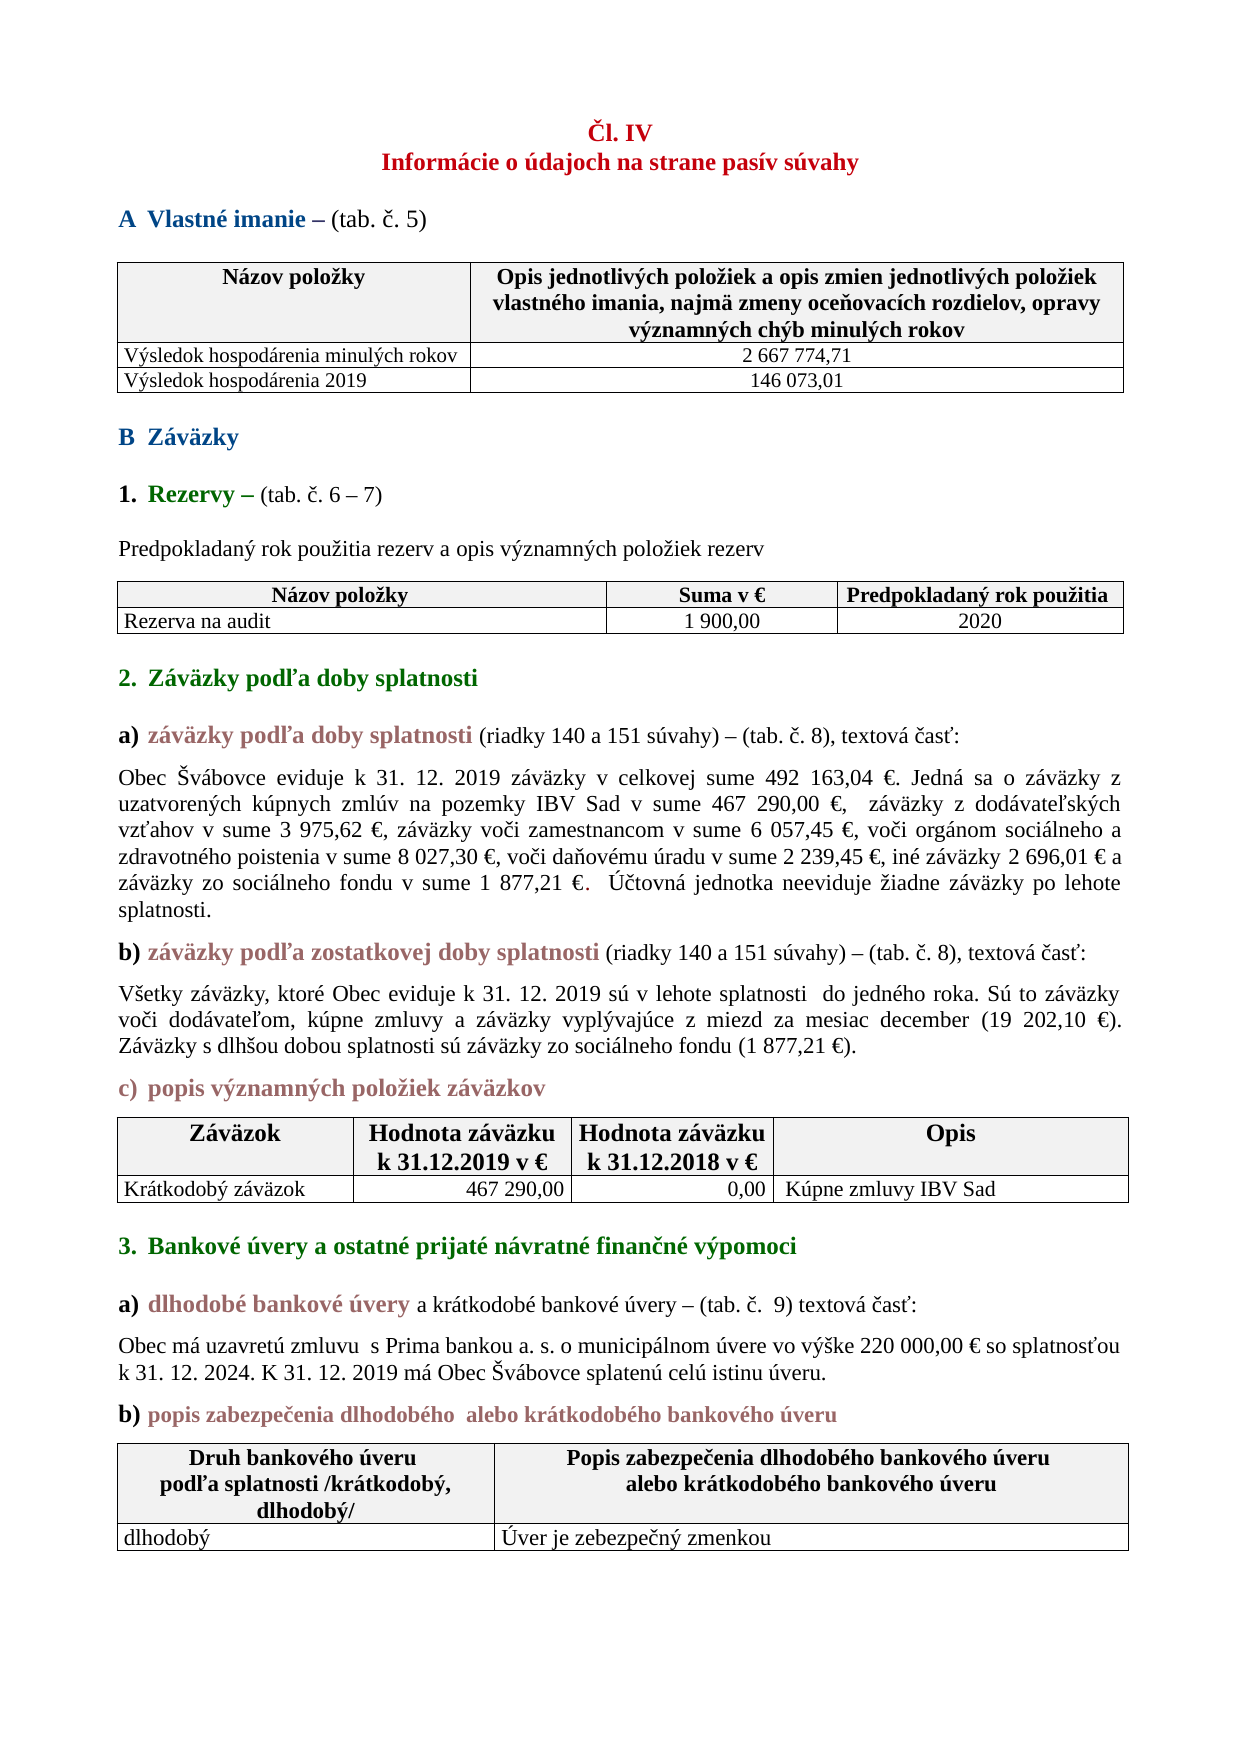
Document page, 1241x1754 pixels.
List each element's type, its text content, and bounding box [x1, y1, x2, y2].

table_cell Výsledok hospodárenia 2019 [118, 368, 470, 392]
table_cell 1 900,00 [607, 608, 837, 633]
list záväzky podľa doby splatnosti (riadky 140 a 151 súvahy) – (tab. č. 8), textová časť: [118, 721, 1122, 749]
list Záväzky podľa doby splatnosti [118, 663, 1122, 692]
list dlhodobé bankové úvery a krátkodobé bankové úvery – (tab. č. 9) textová časť: [118, 1289, 1122, 1318]
list popis významných položiek záväzkov [118, 1073, 1122, 1102]
table_cell dlhodobý [118, 1524, 494, 1550]
table_header Predpokladaný rok použitia [838, 582, 1123, 607]
table_cell Krátkodobý záväzok [118, 1176, 353, 1202]
table_cell Výsledok hospodárenia minulých rokov [118, 343, 470, 367]
table_cell 2020 [838, 608, 1123, 633]
list popis zabezpečenia dlhodobého alebo krátkodobého bankového úveru [118, 1399, 1122, 1428]
list Rezervy – (tab. č. 6 – 7) [118, 479, 1122, 508]
text B Záväzky [118, 422, 1122, 451]
table_cell 146 073,01 [471, 368, 1123, 392]
table_header Opis jednotlivých položiek a opis zmien jednotlivých položiek vlastného imania, najmä zmeny oceňovacích rozdielov, opravy významných chýb minulých rokov [471, 263, 1123, 342]
text Obec má uzavretú zmluvu s Prima bankou a. s. o municipálnom úvere vo výške 220 000,00 € so splatnosťou k 31. 12. 2024. K 31. 12. 2019 má Obec Švábovce splatenú celú istinu úveru. [118, 1332, 1122, 1385]
table_header Opis [774, 1118, 1128, 1175]
text Informácie o údajoch na strane pasív súvahy [118, 147, 1122, 176]
list Bankové úvery a ostatné prijaté návratné finančné výpomoci [118, 1231, 1122, 1260]
text Predpokladaný rok použitia rezerv a opis významných položiek rezerv [118, 534, 1122, 561]
table_cell 2 667 774,71 [471, 343, 1123, 367]
text Čl. IV [118, 118, 1122, 147]
text A Vlastné imanie – (tab. č. 5) [118, 204, 1122, 233]
text Všetky záväzky, ktoré Obec eviduje k 31. 12. 2019 sú v lehote splatnosti do jedného roka. Sú to záväzky voči dodávateľom, kúpne zmluvy a záväzky vyplývajúce z miezd za mesiac december (19 202,10 €). Záväzky s dlhšou dobou splatnosti sú záväzky zo sociálneho fondu (1 877,21 €). [118, 980, 1122, 1059]
list záväzky podľa zostatkovej doby splatnosti (riadky 140 a 151 súvahy) – (tab. č. 8), textová časť: [118, 937, 1122, 965]
table_header Názov položky [118, 263, 470, 342]
table_header Záväzok [118, 1118, 353, 1175]
table_cell 0,00 [572, 1176, 773, 1202]
table_header Názov položky [118, 582, 606, 607]
table_header Druh bankového úveru podľa splatnosti /krátkodobý, dlhodobý/ [118, 1444, 494, 1523]
table_cell 467 290,00 [354, 1176, 571, 1202]
table_cell Rezerva na audit [118, 608, 606, 633]
table_cell Úver je zebezpečný zmenkou [495, 1524, 1128, 1550]
table_header Suma v € [607, 582, 837, 607]
table_cell Kúpne zmluvy IBV Sad [774, 1176, 1128, 1202]
table_header Hodnota záväzku k 31.12.2018 v € [572, 1118, 773, 1175]
table_header Hodnota záväzku k 31.12.2019 v € [354, 1118, 571, 1175]
table_header Popis zabezpečenia dlhodobého bankového úveru alebo krátkodobého bankového úveru [495, 1444, 1128, 1523]
text Obec Švábovce eviduje k 31. 12. 2019 záväzky v celkovej sume 492 163,04 €. Jedná sa o záväzky z uzatvorených kúpnych zmlúv na pozemky IBV Sad v sume 467 290,00 €, záväzky z dodávateľských vzťahov v sume 3 975,62 €, záväzky voči zamestnancom v sume 6 057,45 €, voči orgánom sociálneho a zdravotného poistenia v sume 8 027,30 €, voči daňovému úradu v sume 2 239,45 €, iné záväzky 2 696,01 € a záväzky zo sociálneho fondu v sume 1 877,21 €. Účtovná jednotka neeviduje žiadne záväzky po lehote splatnosti. [118, 764, 1122, 922]
